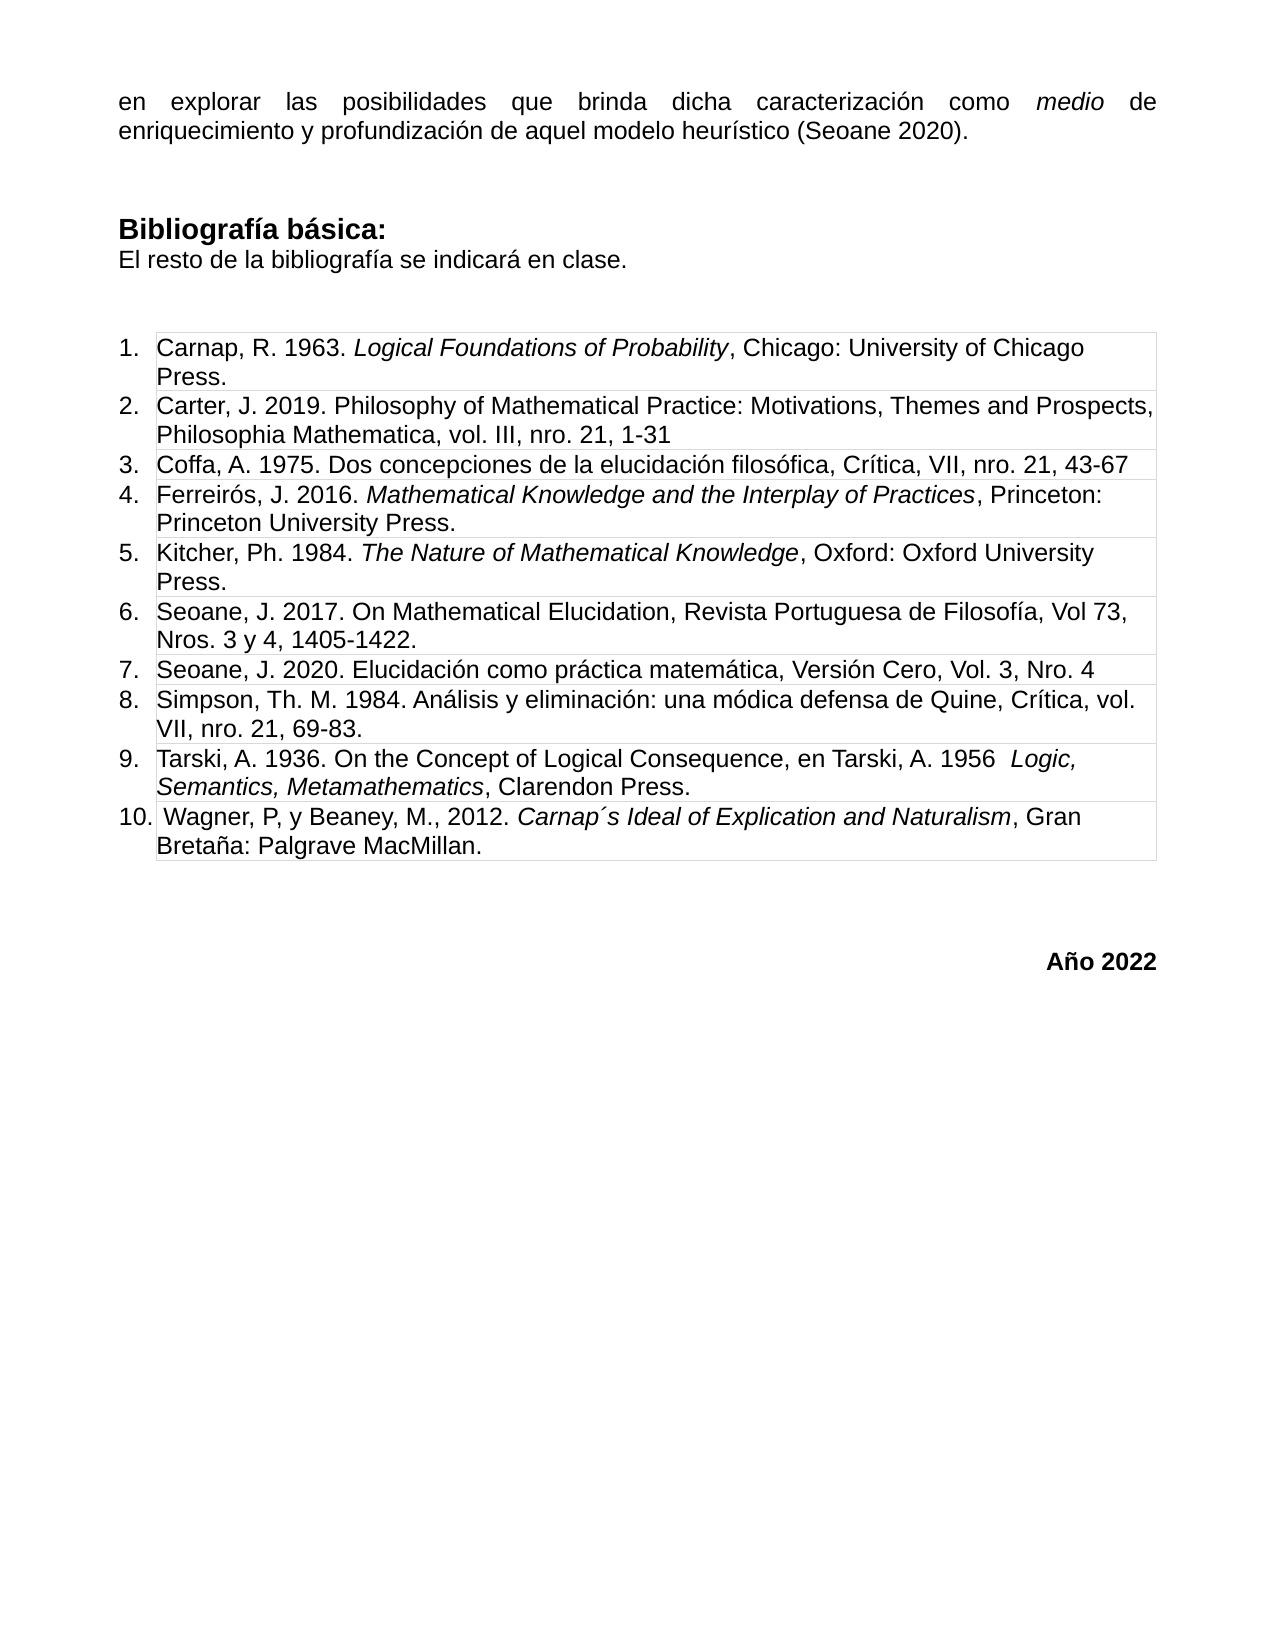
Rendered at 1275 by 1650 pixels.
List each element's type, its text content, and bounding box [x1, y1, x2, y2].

table_cell Simpson, Th. M. 1984. Análisis y eliminación: una módica defensa de Quine, Crítica, vol. VII, nro. 21, 69-83. [157, 685, 1156, 742]
table_cell Wagner, P, y Beaney, M., 2012. Carnap´s Ideal of Explication and Naturalism, Gran Bretaña: Palgrave MacMillan. [157, 802, 1156, 859]
table_cell Seoane, J. 2017. On Mathematical Elucidation, Revista Portuguesa de Filosofía, Vol 73, Nros. 3 y 4, 1405-1422. [157, 597, 1156, 654]
table_cell 7. [119, 654, 156, 684]
table_cell 3. [119, 449, 156, 478]
table_cell 10. [119, 801, 156, 859]
table_cell 2. [119, 390, 156, 449]
table_cell Tarski, A. 1936. On the Concept of Logical Consequence, en Tarski, A. 1956 Logic, Semantics, Metamathematics, Clarendon Press. [157, 744, 1156, 801]
table_cell Kitcher, Ph. 1984. The Nature of Mathematical Knowledge, Oxford: Oxford University Press. [157, 538, 1156, 596]
table_cell 8. [119, 684, 156, 742]
table_cell 5. [119, 537, 156, 596]
table_header 1. [119, 332, 156, 390]
table_cell 4. [119, 479, 156, 537]
text en explorar las posibilidades que brinda dicha caracterización como medio de enriquecimiento y profundización de aquel modelo heurístico (Seoane 2020). [118, 87, 1157, 145]
text Bibliografía básica: [118, 212, 1157, 245]
table_header Carnap, R. 1963. Logical Foundations of Probability, Chicago: University of Chicago Press. [157, 333, 1156, 390]
table_cell Coffa, A. 1975. Dos concepciones de la elucidación filosófica, Crítica, VII, nro. 21, 43-67 [157, 450, 1156, 478]
text Año 2022 [118, 947, 1157, 976]
table_cell Ferreirós, J. 2016. Mathematical Knowledge and the Interplay of Practices, Princeton: Princeton University Press. [157, 480, 1156, 537]
table_cell Seoane, J. 2020. Elucidación como práctica matemática, Versión Cero, Vol. 3, Nro. 4 [157, 655, 1156, 684]
table_cell 9. [119, 743, 156, 801]
table_cell 6. [119, 596, 156, 654]
table_cell Carter, J. 2019. Philosophy of Mathematical Practice: Motivations, Themes and Prospects, Philosophia Mathematica, vol. III, nro. 21, 1-31 [157, 391, 1156, 449]
text El resto de la bibliografía se indicará en clase. [118, 245, 1157, 274]
